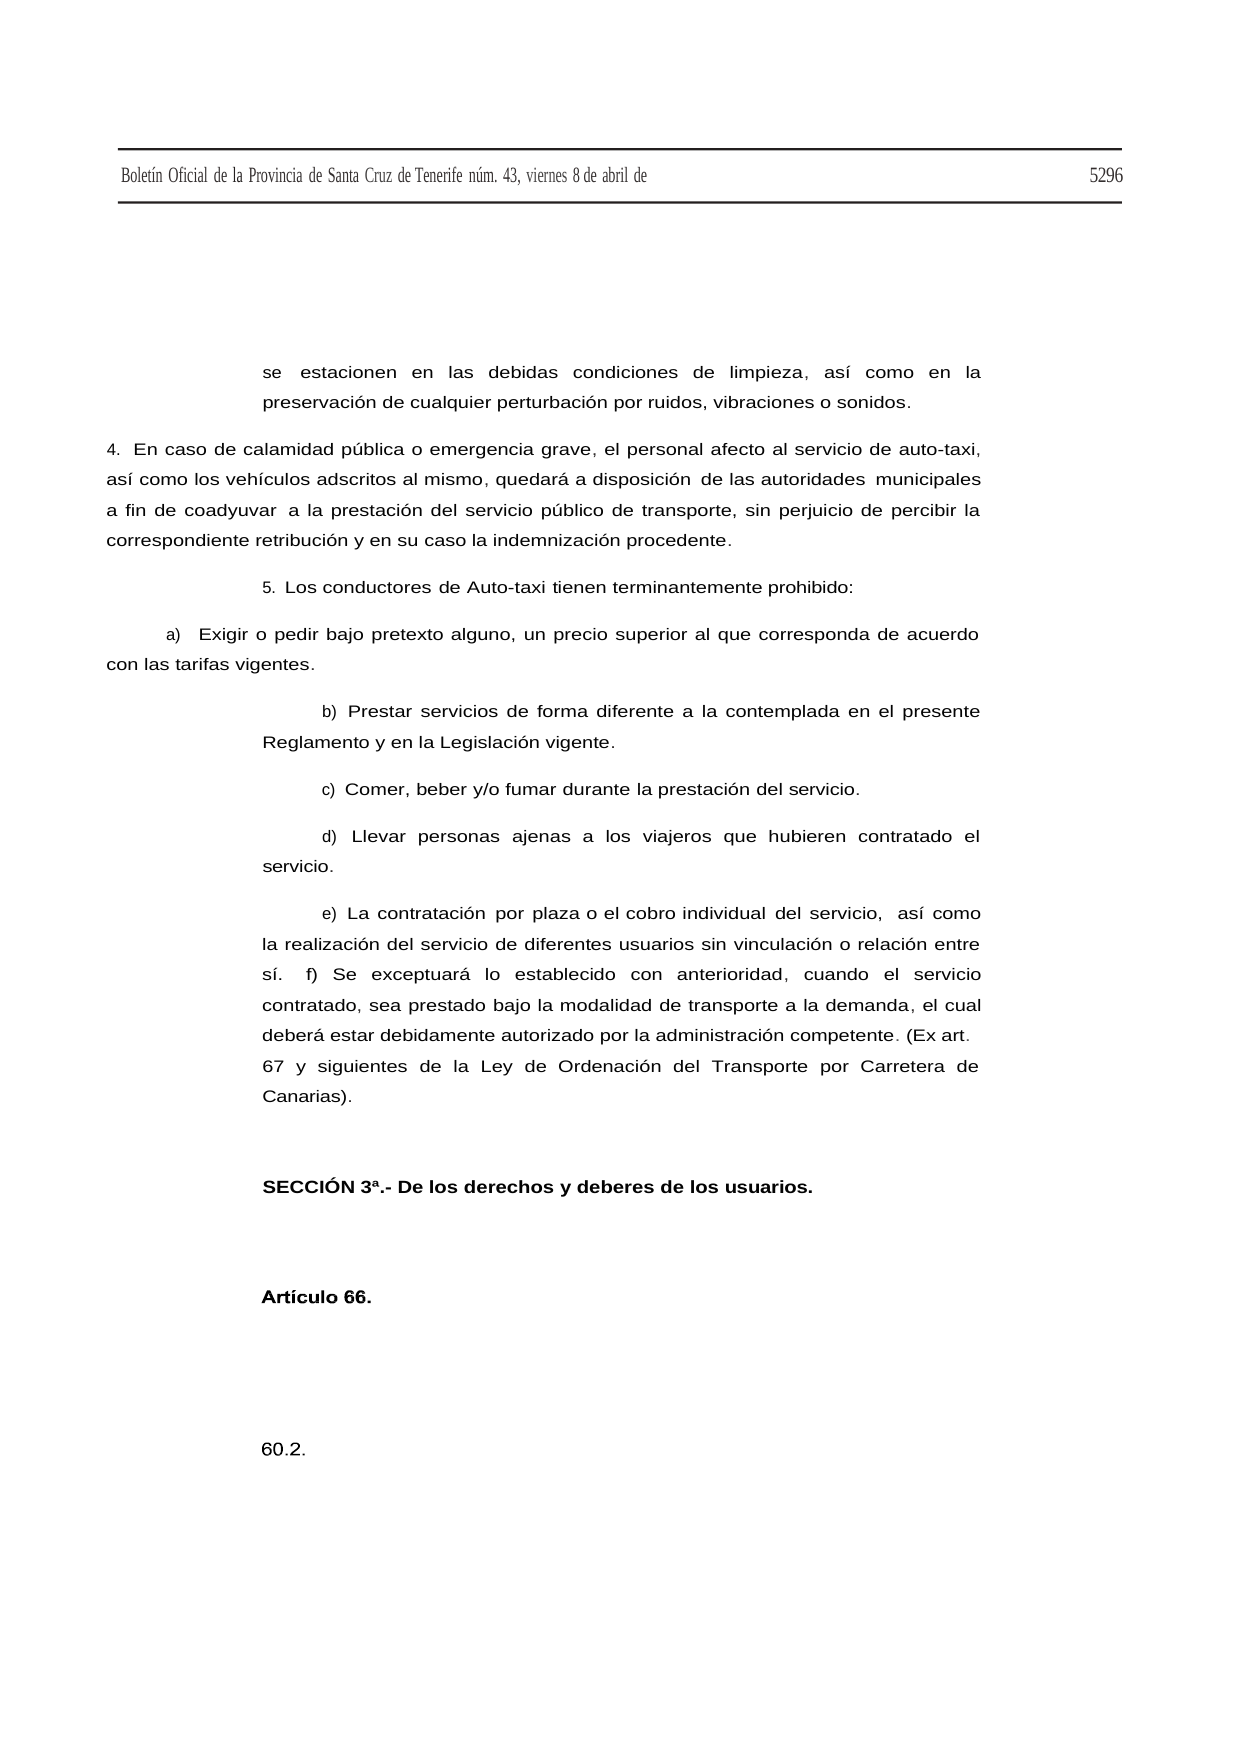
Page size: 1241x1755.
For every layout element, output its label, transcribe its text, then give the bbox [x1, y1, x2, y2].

list Exigir o pedir bajo pretexto alguno, un precio superior al que corresponda de acuerdo con las tarifas vigentes. [106, 625, 981, 674]
list Llevar personas ajenas a los viajeros que hubieren contratado el servicio. [262, 827, 981, 876]
list Prestar servicios de forma diferente a la contemplada en el presente Reglamento y en la Legislación vigente. [262, 702, 981, 752]
list Los conductores de Auto-taxi tienen terminantemente prohibido: [262, 578, 1136, 597]
list En caso de calamidad pública o emergencia grave, el personal afecto al servicio de auto-taxi, así como los vehículos adscritos al mismo, quedará a disposición de las autoridades municipales a fin de coadyuvar a la prestación del servicio público de transporte, sin perjuicio de percibir la correspondiente retribución y en su caso la indemnización procedente. [106, 440, 981, 550]
text 67 y siguientes de la Ley de Ordenación del Transporte por Carretera de Canarias). [262, 1057, 981, 1106]
list Comer, beber y/o fumar durante la prestación del servicio. [322, 779, 1136, 798]
text se estacionen en las debidas condiciones de limpieza, así como en la preservación de cualquier perturbación por ruidos, vibraciones o sonidos. [262, 363, 981, 412]
list La contratación por plaza o el cobro individual del servicio, así como la realización del servicio de diferentes usuarios sin vinculación o relación entre sí. f) Se exceptuará lo establecido con anterioridad, cuando el servicio contratado, sea prestado bajo la modalidad de transporte a la demanda, el cual deberá estar debidamente autorizado por la administración competente. (Ex art. [262, 904, 982, 1045]
subtitle SECCIÓN 3ª.- De los derechos y deberes de los usuarios. [262, 1176, 1136, 1197]
